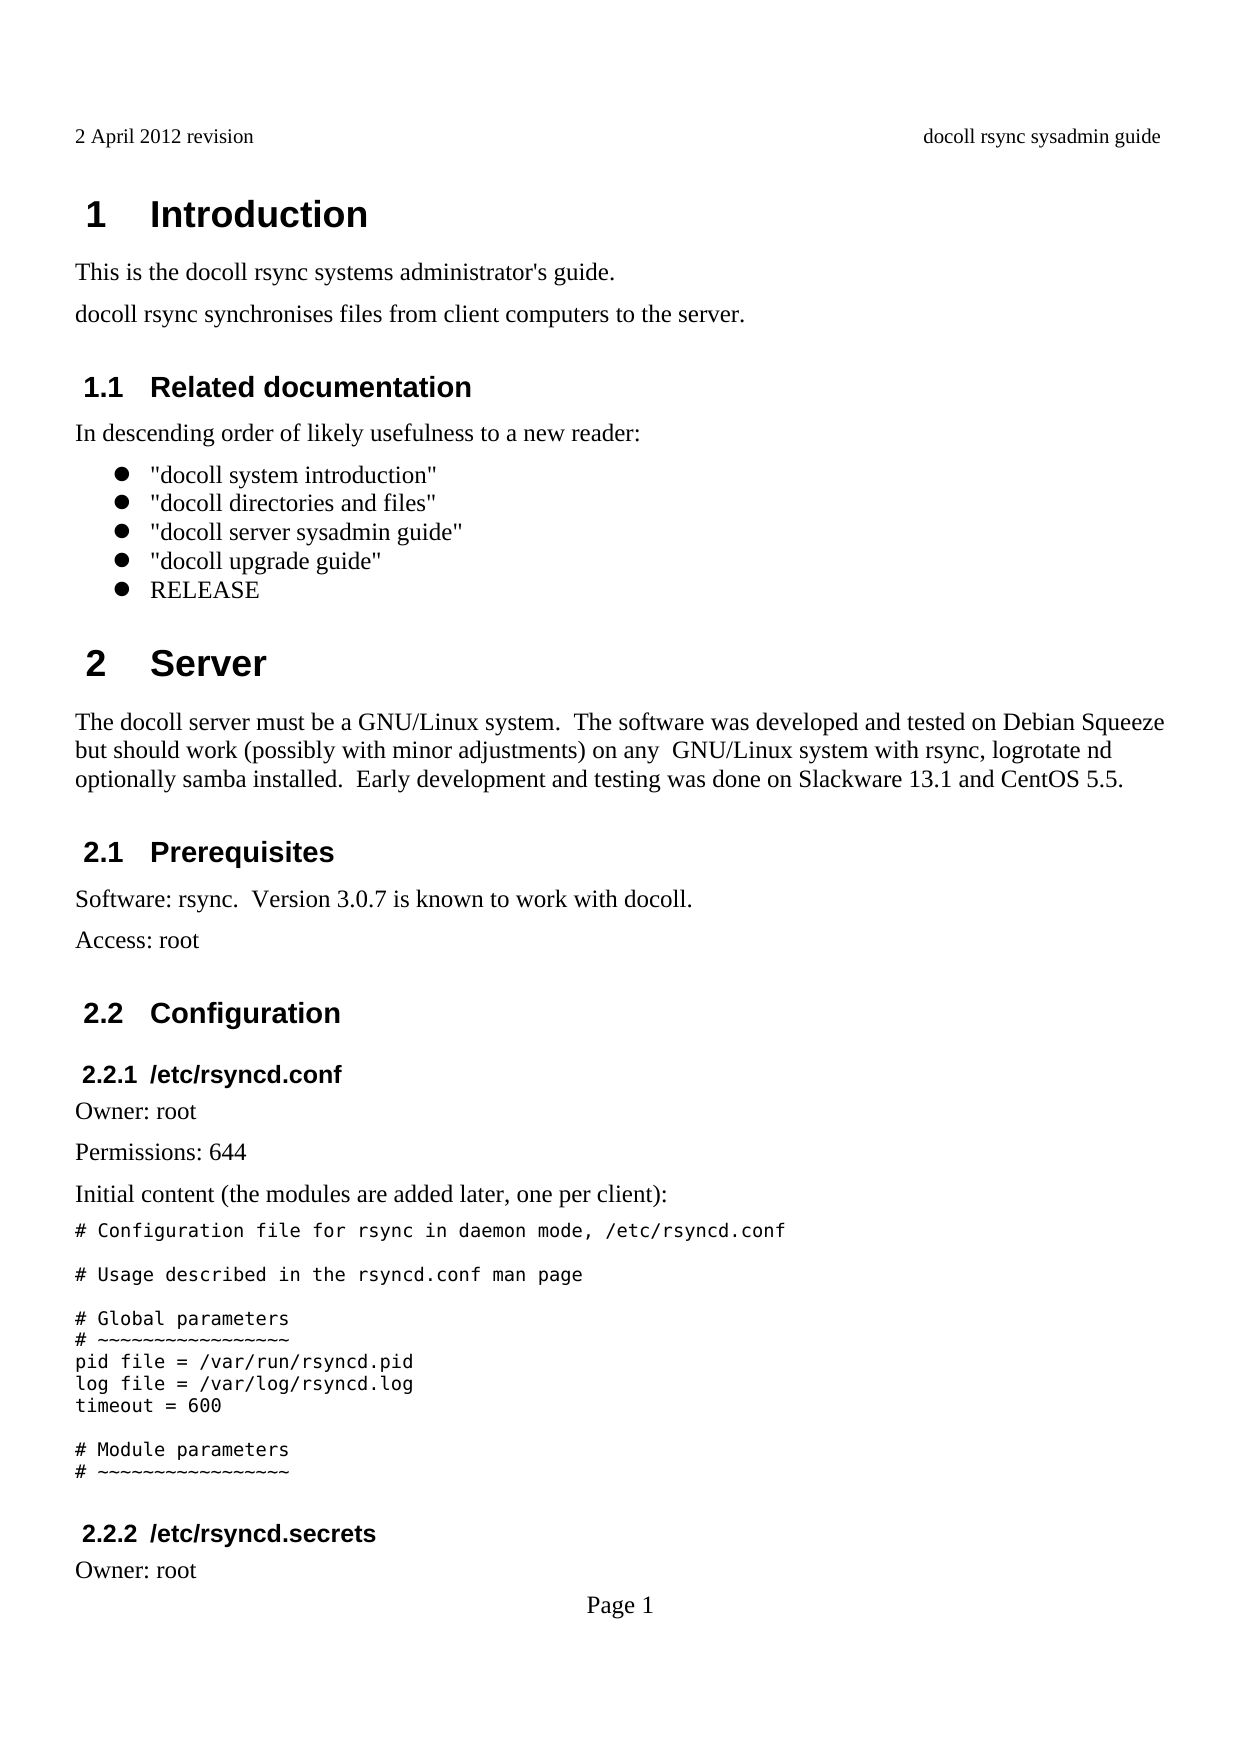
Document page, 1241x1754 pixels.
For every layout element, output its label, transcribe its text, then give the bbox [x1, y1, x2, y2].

text # Module parameters [75, 1439, 1165, 1461]
text Owner: root [75, 1556, 1165, 1584]
text # Configuration file for rsync in daemon mode, /etc/rsyncd.conf [75, 1220, 1165, 1242]
subtitle /etc/rsyncd.secrets [75, 1519, 1165, 1548]
subtitle Server [75, 641, 1165, 684]
list "docoll upgrade guide" [112, 546, 1165, 575]
text # Global parameters [75, 1307, 1165, 1329]
text Owner: root [75, 1096, 1165, 1125]
text # Usage described in the rsyncd.conf man page [75, 1264, 1165, 1286]
list "docoll server sysadmin guide" [112, 517, 1165, 546]
subtitle Related documentation [75, 370, 1165, 403]
text timeout = 600 [75, 1395, 1165, 1417]
list "docoll system introduction" [112, 460, 1165, 488]
text pid file = /var/run/rsyncd.pid [75, 1351, 1165, 1373]
text The docoll server must be a GNU/Linux system. The software was developed and tested on Debian Squeeze but should work (possibly with minor adjustments) on any GNU/Linux system with rsync, logrotate nd optionally samba installed. Early development and testing was done on Slackware 13.1 and CentOS 5.5. [75, 707, 1165, 793]
subtitle /etc/rsyncd.conf [75, 1060, 1165, 1089]
subtitle Configuration [75, 996, 1165, 1030]
text Permissions: 644 [75, 1137, 1165, 1166]
text Initial content (the modules are added later, one per client): [75, 1179, 1165, 1207]
text log file = /var/log/rsyncd.log [75, 1373, 1165, 1395]
text # ~~~~~~~~~~~~~~~~~ [75, 1461, 1165, 1482]
text This is the docoll rsync systems administrator's guide. [75, 257, 1165, 286]
subtitle Prerequisites [75, 835, 1165, 869]
list RELEASE [112, 575, 1165, 603]
text # ~~~~~~~~~~~~~~~~~ [75, 1329, 1165, 1351]
text In descending order of likely usefulness to a new reader: [75, 418, 1165, 447]
list "docoll directories and files" [112, 488, 1165, 517]
text Software: rsync. Version 3.0.7 is known to work with docoll. [75, 884, 1165, 913]
text 2 April 2012 revision docoll rsync sysadmin guide [75, 124, 1165, 148]
subtitle Introduction [75, 192, 1165, 235]
text docoll rsync synchronises files from client computers to the server. [75, 299, 1165, 327]
text Access: root [75, 925, 1165, 954]
